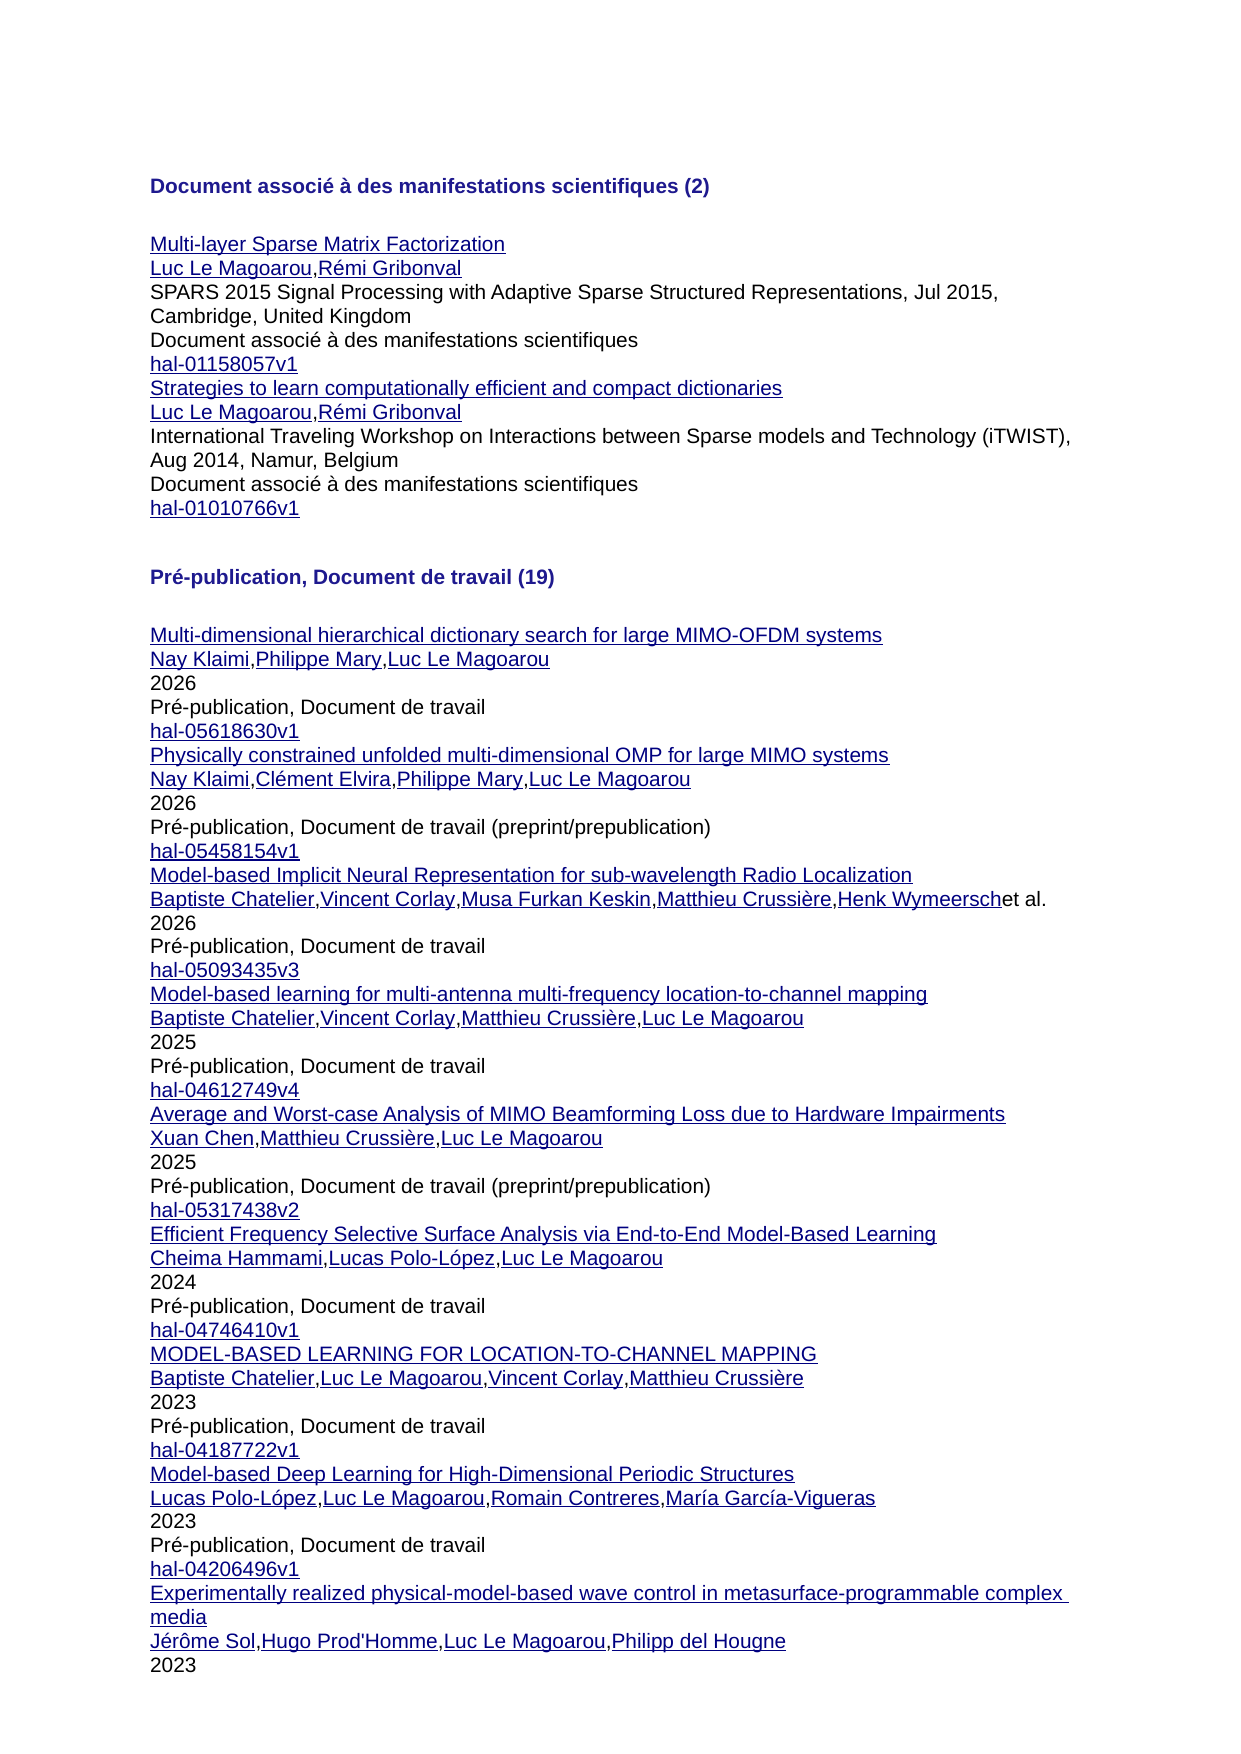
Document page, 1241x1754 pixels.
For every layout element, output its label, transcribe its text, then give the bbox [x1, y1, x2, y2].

table_cell Physically constrained unfolded multi-dimensional OMP for large MIMO systems Nay Klaimi,Clément Elvira,Philippe Mary,Luc Le Magoarou 2026 Pré-publication, Document de travail (preprint/prepublication) hal-05458154v1 [150, 743, 1090, 862]
table_cell Efficient Frequency Selective Surface Analysis via End-to-End Model-Based Learning Cheima Hammami,Lucas Polo-López,Luc Le Magoarou 2024 Pré-publication, Document de travail hal-04746410v1 [150, 1222, 1090, 1342]
table_cell Model-based Deep Learning for High-Dimensional Periodic Structures Lucas Polo-López,Luc Le Magoarou,Romain Contreres,María García-Vigueras 2023 Pré-publication, Document de travail hal-04206496v1 [150, 1461, 1090, 1581]
table_cell Model-based Implicit Neural Representation for sub-wavelength Radio Localization Baptiste Chatelier,Vincent Corlay,Musa Furkan Keskin,Matthieu Crussière,Henk Wymeerschet al. 2026 Pré-publication, Document de travail hal-05093435v3 [150, 863, 1090, 982]
subtitle Pré-publication, Document de travail (19) [150, 564, 1090, 588]
table_cell Average and Worst-case Analysis of MIMO Beamforming Loss due to Hardware Impairments Xuan Chen,Matthieu Crussière,Luc Le Magoarou 2025 Pré-publication, Document de travail (preprint/prepublication) hal-05317438v2 [150, 1102, 1090, 1222]
table_header Multi-dimensional hierarchical dictionary search for large MIMO-OFDM systems Nay Klaimi,Philippe Mary,Luc Le Magoarou 2026 Pré-publication, Document de travail hal-05618630v1 [150, 623, 1090, 743]
table_header Multi-layer Sparse Matrix Factorization Luc Le Magoarou,Rémi Gribonval SPARS 2015 Signal Processing with Adaptive Sparse Structured Representations, Jul 2015, Cambridge, United Kingdom Document associé à des manifestations scientifiques hal-01158057v1 [150, 232, 1090, 376]
table_cell Model-based learning for multi-antenna multi-frequency location-to-channel mapping Baptiste Chatelier,Vincent Corlay,Matthieu Crussière,Luc Le Magoarou 2025 Pré-publication, Document de travail hal-04612749v4 [150, 982, 1090, 1102]
subtitle Document associé à des manifestations scientifiques (2) [150, 174, 1090, 198]
table_cell MODEL-BASED LEARNING FOR LOCATION-TO-CHANNEL MAPPING Baptiste Chatelier,Luc Le Magoarou,Vincent Corlay,Matthieu Crussière 2023 Pré-publication, Document de travail hal-04187722v1 [150, 1342, 1090, 1461]
table_cell Experimentally realized physical-model-based wave control in metasurface-programmable complex media Jérôme Sol,Hugo Prod'Homme,Luc Le Magoarou,Philipp del Hougne 2023 [150, 1581, 1090, 1677]
table_cell Strategies to learn computationally efficient and compact dictionaries Luc Le Magoarou,Rémi Gribonval International Traveling Workshop on Interactions between Sparse models and Technology (iTWIST), Aug 2014, Namur, Belgium Document associé à des manifestations scientifiques hal-01010766v1 [150, 376, 1090, 520]
